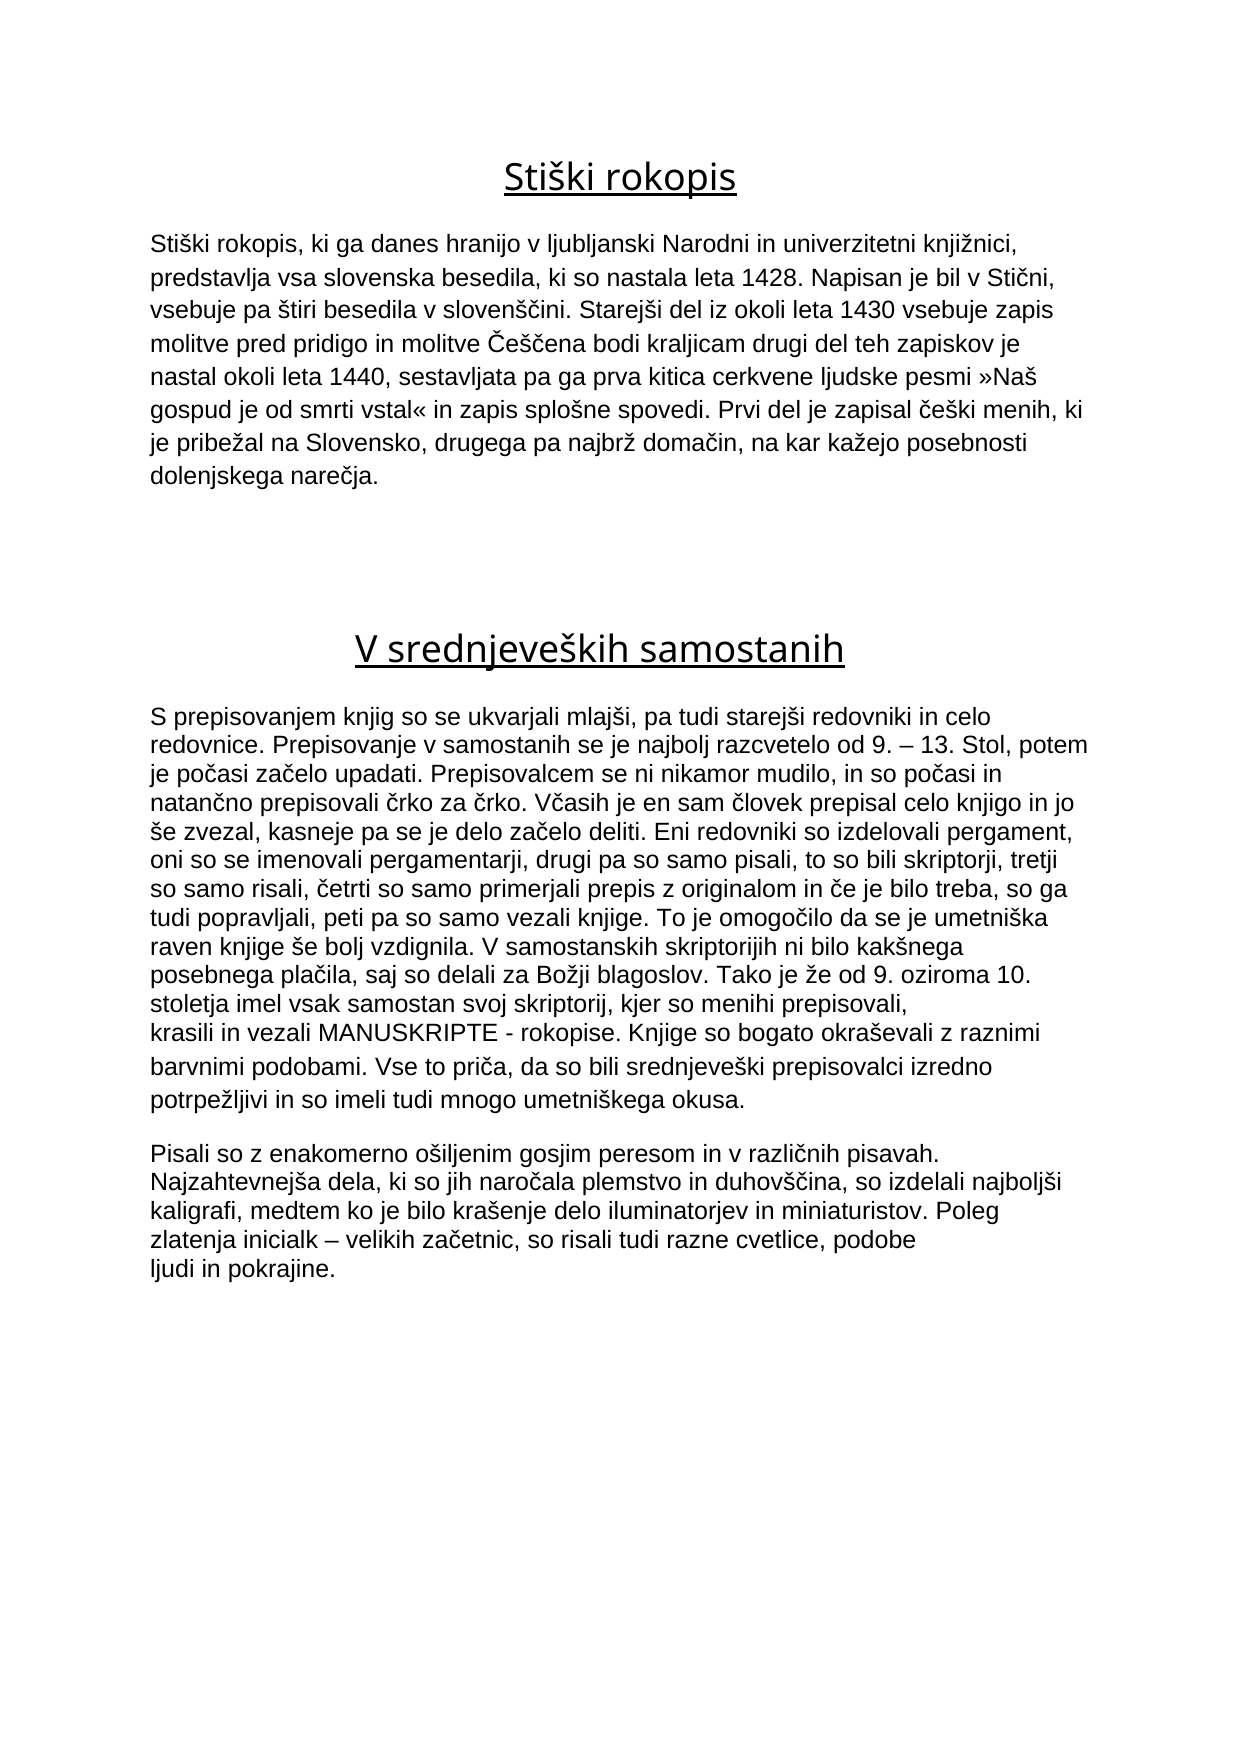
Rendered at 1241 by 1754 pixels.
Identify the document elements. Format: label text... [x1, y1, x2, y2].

text Stiški rokopis [150, 150, 1090, 201]
text S prepisovanjem knjig so se ukvarjali mlajši, pa tudi starejši redovniki in celo redovnice. Prepisovanje v samostanih se je najbolj razcvetelo od 9. – 13. Stol, potem je počasi začelo upadati. Prepisovalcem se ni nikamor mudilo, in so počasi in natančno prepisovali črko za črko. Včasih je en sam človek prepisal celo knjigo in jo še zvezal, kasneje pa se je delo začelo deliti. Eni redovniki so izdelovali pergament, oni so se imenovali pergamentarji, drugi pa so samo pisali, to so bili skriptorji, tretji so samo risali, četrti so samo primerjali prepis z originalom in če je bilo treba, so ga tudi popravljali, peti pa so samo vezali knjige. To je omogočilo da se je umetniška raven knjige še bolj vzdignila. V samostanskih skriptorijih ni bilo kakšnega posebnega plačila, saj so delali za Božji blagoslov. Tako je že od 9. oziroma 10. stoletja imel vsak samostan svoj skriptorij, kjer so menihi prepisovali, [150, 702, 1090, 1018]
text Stiški rokopis, ki ga danes hranijo v ljubljanski Narodni in univerzitetni knjižnici, predstavlja vsa slovenska besedila, ki so nastala leta 1428. Napisan je bil v Stični, vsebuje pa štiri besedila v slovenščini. Starejši del iz okoli leta 1430 vsebuje zapis molitve pred pridigo in molitve Češčena bodi kraljicam drugi del teh zapiskov je nastal okoli leta 1440, sestavljata pa ga prva kitica cerkvene ljudske pesmi »Naš gospud je od smrti vstal« in zapis splošne spovedi. Prvi del je zapisal češki menih, ki je pribežal na Slovensko, drugega pa najbrž domačin, na kar kažejo posebnosti dolenjskega narečja. [150, 229, 1090, 489]
text Pisali so z enakomerno ošiljenim gosjim peresom in v različnih pisavah. Najzahtevnejša dela, ki so jih naročala plemstvo in duhovščina, so izdelali najboljši kaligrafi, medtem ko je bilo krašenje delo iluminatorjev in miniaturistov. Poleg zlatenja inicialk – velikih začetnic, so risali tudi razne cvetlice, podobe [150, 1139, 1090, 1254]
text V srednjeveških samostanih [150, 622, 1090, 673]
text krasili in vezali MANUSKRIPTE - rokopise. Knjige so bogato okraševali z raznimi barvnimi podobami. Vse to priča, da so bili srednjeveški prepisovalci izredno potrpežljivi in so imeli tudi mnogo umetniškega okusa. [150, 1018, 1090, 1113]
text ljudi in pokrajine. [150, 1254, 1090, 1282]
